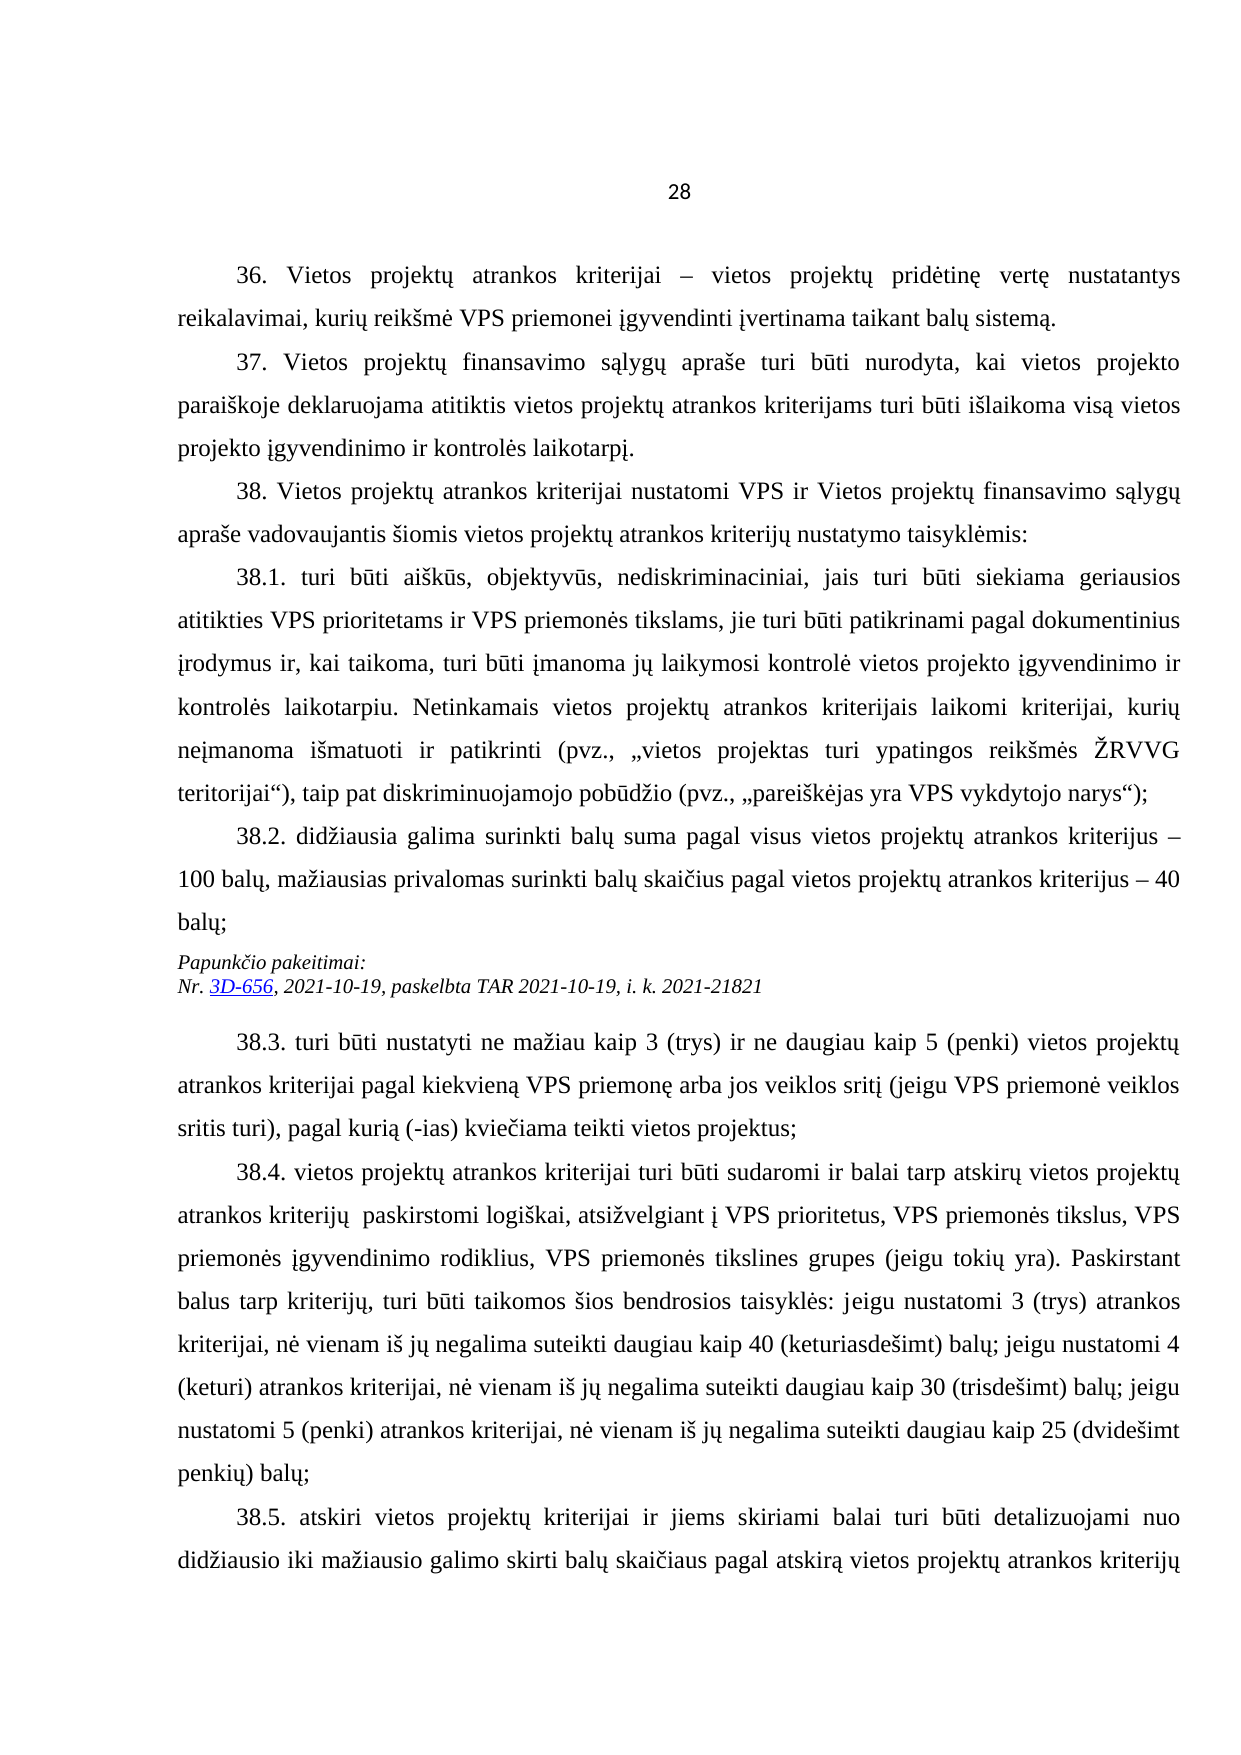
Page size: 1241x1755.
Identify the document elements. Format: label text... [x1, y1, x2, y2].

text 38.4. vietos projektų atrankos kriterijai turi būti sudaromi ir balai tarp atskirų vietos projektų atrankos kriterijų paskirstomi logiškai, atsižvelgiant į VPS prioritetus, VPS priemonės tikslus, VPS priemonės įgyvendinimo rodiklius, VPS priemonės tikslines grupes (jeigu tokių yra). Paskirstant balus tarp kriterijų, turi būti taikomos šios bendrosios taisyklės: jeigu nustatomi 3 (trys) atrankos kriterijai, nė vienam iš jų negalima suteikti daugiau kaip 40 (keturiasdešimt) balų; jeigu nustatomi 4 (keturi) atrankos kriterijai, nė vienam iš jų negalima suteikti daugiau kaip 30 (trisdešimt) balų; jeigu nustatomi 5 (penki) atrankos kriterijai, nė vienam iš jų negalima suteikti daugiau kaip 25 (dvidešimt penkių) balų; [177, 1157, 1181, 1487]
text 38. Vietos projektų atrankos kriterijai nustatomi VPS ir Vietos projektų finansavimo sąlygų apraše vadovaujantis šiomis vietos projektų atrankos kriterijų nustatymo taisyklėmis: [177, 476, 1181, 548]
text 38.3. turi būti nustatyti ne mažiau kaip 3 (trys) ir ne daugiau kaip 5 (penki) vietos projektų atrankos kriterijai pagal kiekvieną VPS priemonę arba jos veiklos sritį (jeigu VPS priemonė veiklos sritis turi), pagal kurią (-ias) kviečiama teikti vietos projektus; [177, 1027, 1181, 1142]
text 38.2. didžiausia galima surinkti balų suma pagal visus vietos projektų atrankos kriterijus – 100 balų, mažiausias privalomas surinkti balų skaičius pagal vietos projektų atrankos kriterijus – 40 balų; [177, 821, 1181, 936]
text Nr. 3D-656, 2021-10-19, paskelbta TAR 2021-10-19, i. k. 2021-21821 [177, 974, 1181, 998]
text 36. Vietos projektų atrankos kriterijai – vietos projektų pridėtinę vertę nustatantys reikalavimai, kurių reikšmė VPS priemonei įgyvendinti įvertinama taikant balų sistemą. [177, 260, 1181, 332]
text 38.5. atskiri vietos projektų kriterijai ir jiems skiriami balai turi būti detalizuojami nuo didžiausio iki mažiausio galimo skirti balų skaičiaus pagal atskirą vietos projektų atrankos kriterijų [177, 1502, 1181, 1573]
text Papunkčio pakeitimai: [177, 950, 1181, 974]
text 37. Vietos projektų finansavimo sąlygų apraše turi būti nurodyta, kai vietos projekto paraiškoje deklaruojama atitiktis vietos projektų atrankos kriterijams turi būti išlaikoma visą vietos projekto įgyvendinimo ir kontrolės laikotarpį. [177, 347, 1181, 462]
text 38.1. turi būti aiškūs, objektyvūs, nediskriminaciniai, jais turi būti siekiama geriausios atitikties VPS prioritetams ir VPS priemonės tikslams, jie turi būti patikrinami pagal dokumentinius įrodymus ir, kai taikoma, turi būti įmanoma jų laikymosi kontrolė vietos projekto įgyvendinimo ir kontrolės laikotarpiu. Netinkamais vietos projektų atrankos kriterijais laikomi kriterijai, kurių neįmanoma išmatuoti ir patikrinti (pvz., „vietos projektas turi ypatingos reikšmės ŽRVVG teritorijai“), taip pat diskriminuojamojo pobūdžio (pvz., „pareiškėjas yra VPS vykdytojo narys“); [177, 562, 1181, 807]
